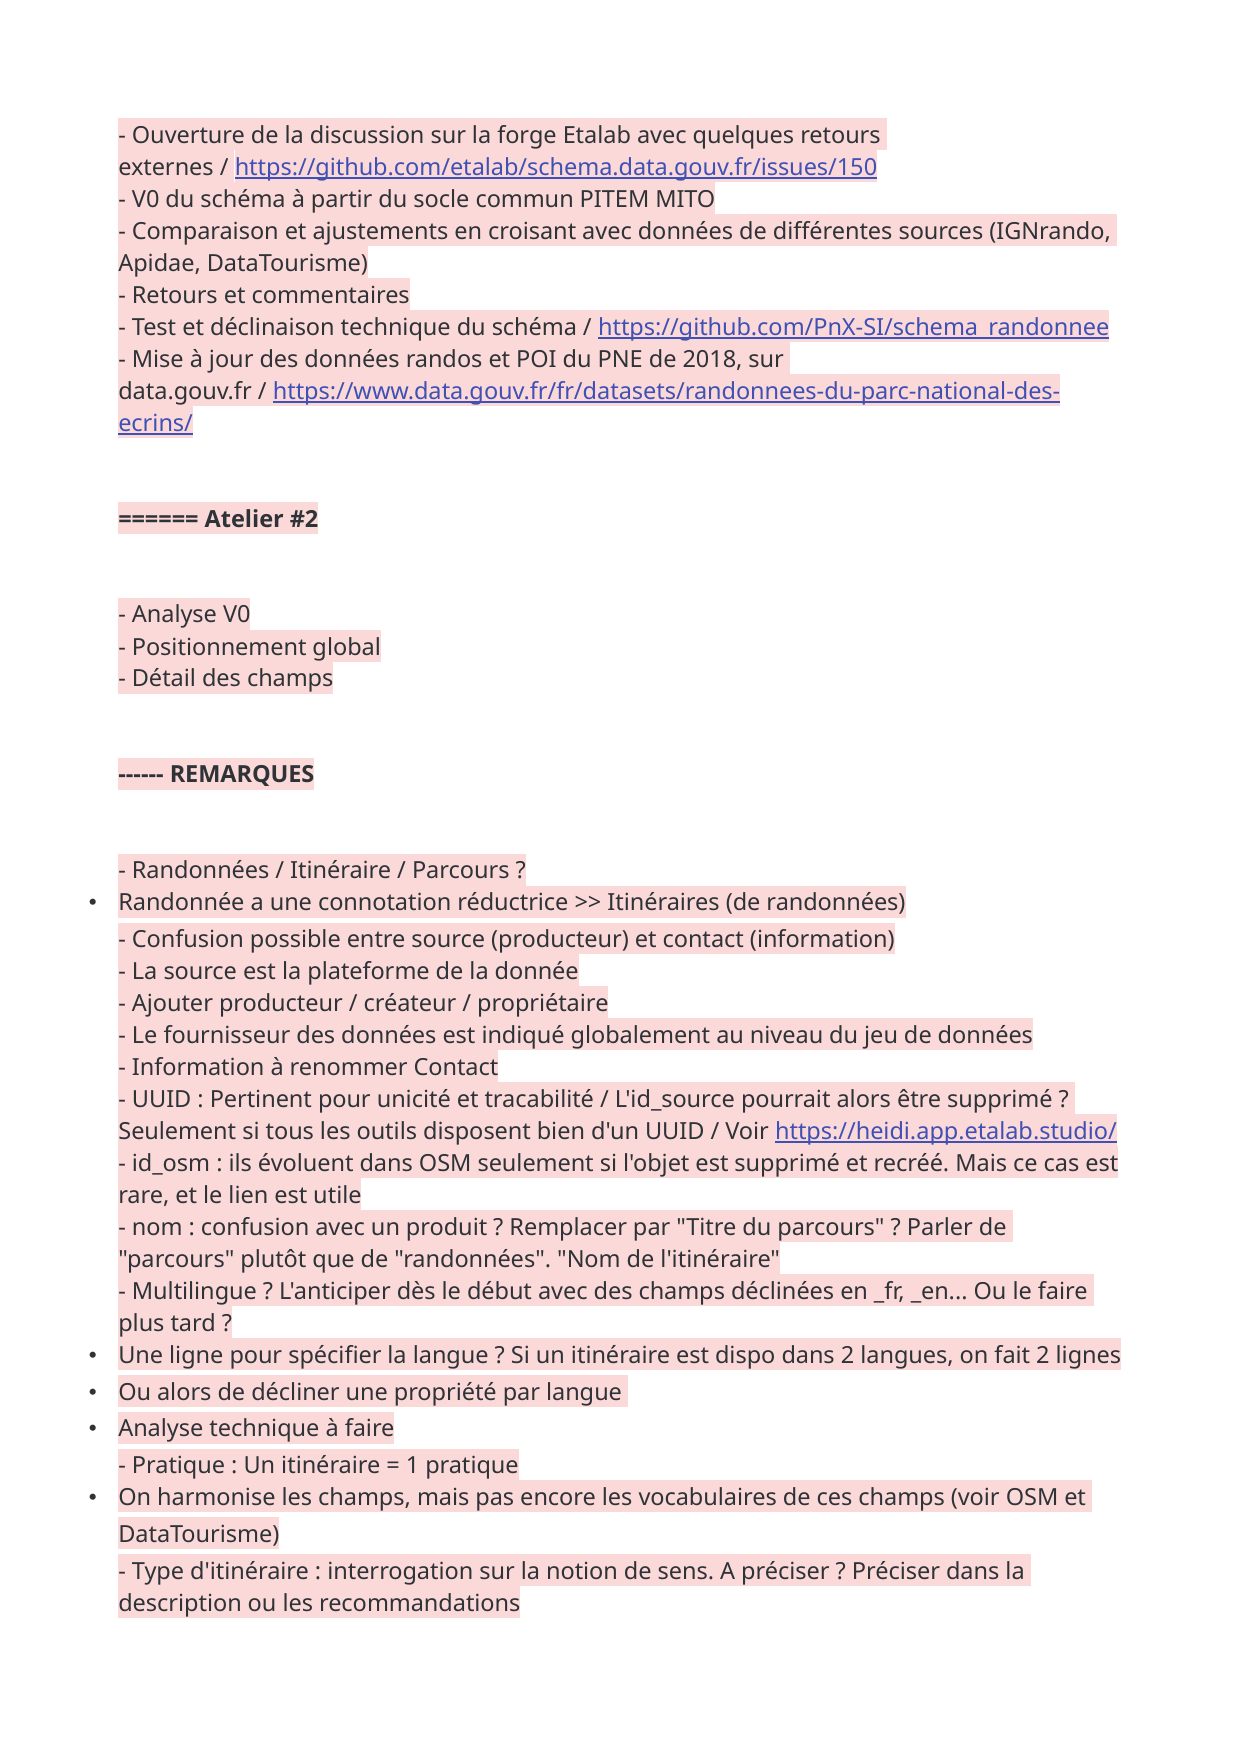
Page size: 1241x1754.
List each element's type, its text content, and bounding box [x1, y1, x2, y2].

list Analyse technique à faire [118, 1412, 1122, 1444]
text ------ REMARQUES [118, 758, 1122, 790]
text - Comparaison et ajustements en croisant avec données de différentes sources (IGNrando, Apidae, DataTourisme) [118, 214, 1122, 278]
text - Type d'itinéraire : interrogation sur la notion de sens. A préciser ? Préciser dans la description ou les recommandations [118, 1554, 1122, 1618]
text - Ouverture de la discussion sur la forge Etalab avec quelques retours externes / https://github.com/etalab/schema.data.gouv.fr/issues/150 [118, 118, 1122, 182]
list Une ligne pour spécifier la langue ? Si un itinéraire est dispo dans 2 langues, on fait 2 lignes [118, 1338, 1122, 1370]
text - La source est la plateforme de la donnée [118, 954, 1122, 986]
list Ou alors de décliner une propriété par langue [118, 1375, 1122, 1407]
text - Multilingue ? L'anticiper dès le début avec des champs déclinées en _fr, _en... Ou le faire plus tard ? [118, 1274, 1122, 1338]
text - Randonnées / Itinéraire / Parcours ? [118, 854, 1122, 886]
text - Confusion possible entre source (producteur) et contact (information) [118, 922, 1122, 954]
text - Détail des champs [118, 662, 1122, 694]
list Randonnée a une connotation réductrice >> Itinéraires (de randonnées) [118, 886, 1122, 918]
text - Information à renommer Contact [118, 1050, 1122, 1082]
text - V0 du schéma à partir du socle commun PITEM MITO [118, 182, 1122, 214]
text - id_osm : ils évoluent dans OSM seulement si l'objet est supprimé et recréé. Mais ce cas est rare, et le lien est utile [118, 1146, 1122, 1210]
text - nom : confusion avec un produit ? Remplacer par "Titre du parcours" ? Parler de "parcours" plutôt que de "randonnées". "Nom de l'itinéraire" [118, 1210, 1122, 1274]
text - Test et déclinaison technique du schéma / https://github.com/PnX-SI/schema_randonnee [118, 310, 1122, 342]
text ====== Atelier #2 [118, 502, 1122, 534]
text - Mise à jour des données randos et POI du PNE de 2018, sur data.gouv.fr / https://www.data.gouv.fr/fr/datasets/randonnees-du-parc-national-des-ecrins/ [118, 342, 1122, 438]
text - Pratique : Un itinéraire = 1 pratique [118, 1448, 1122, 1480]
text - Positionnement global [118, 630, 1122, 662]
text - UUID : Pertinent pour unicité et tracabilité / L'id_source pourrait alors être supprimé ? Seulement si tous les outils disposent bien d'un UUID / Voir https://heidi.app.etalab.studio/ [118, 1082, 1122, 1146]
text - Le fournisseur des données est indiqué globalement au niveau du jeu de données [118, 1018, 1122, 1050]
list On harmonise les champs, mais pas encore les vocabulaires de ces champs (voir OSM et DataTourisme) [118, 1480, 1122, 1549]
text - Ajouter producteur / créateur / propriétaire [118, 986, 1122, 1018]
text - Analyse V0 [118, 598, 1122, 630]
text - Retours et commentaires [118, 278, 1122, 310]
